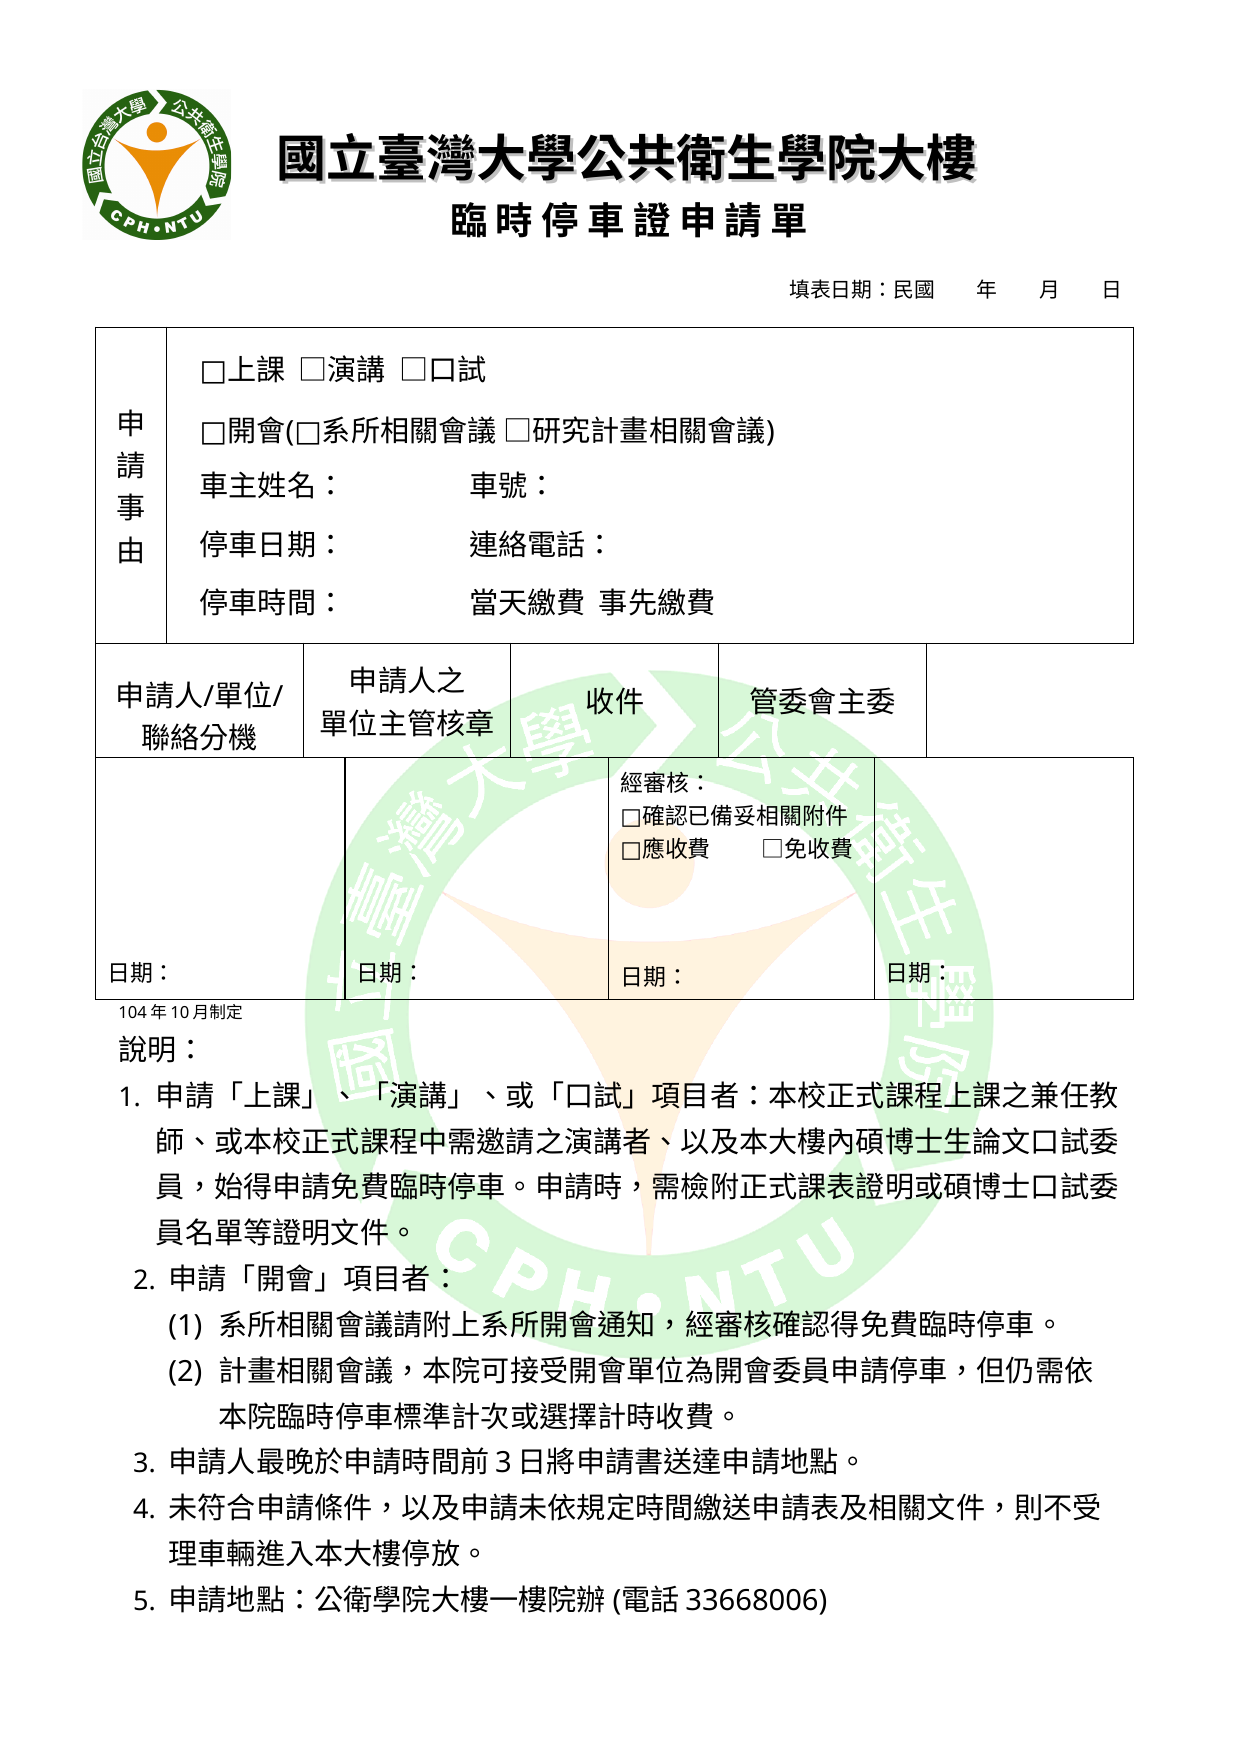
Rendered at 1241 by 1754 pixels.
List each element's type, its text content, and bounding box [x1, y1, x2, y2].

list 申請「上課」、「演講」、或「口試」項目者：本校正式課程上課之兼任教師、或本校正式課程中需邀請之演講者、以及本大樓內碩博士生論文口試委員，始得申請免費臨時停車。申請時，需檢附正式課表證明或碩博士口試委員名單等證明文件。 [1024, 1069, 1122, 1253]
text 國立臺灣大學公共衛生學院大樓 [232, 118, 1122, 191]
text [1024, 1000, 1122, 1024]
list 計畫相關會議，本院可接受開會單位為開會委員申請停車，但仍需依本院臨時停車標準計次或選擇計時收費。 [168, 1344, 1122, 1436]
list 系所相關會議請附上系所開會通知，經審核確認得免費臨時停車。 [1024, 1299, 1122, 1344]
table_cell 日期： [96, 758, 273, 998]
list 申請地點：公衛學院大樓一樓院辦 (電話33668006) [133, 1574, 1122, 1619]
list 申請「開會」項目者： [133, 1253, 273, 1299]
text 填表日期：民國 年 月 日 [354, 274, 1122, 304]
text 臨時停車證申請單 [118, 191, 1122, 245]
text 104年10月制定 [118, 1000, 273, 1024]
list 系所相關會議請附上系所開會通知，經審核確認得免費臨時停車。 [168, 1299, 273, 1344]
table_header □上課 □演講 □口試 □開會(□系所相關會議 □研究計畫相關會議) 車主姓名： 車號： 停車日期： 連絡電話： 停車時間： 當天繳費 事先繳費 [167, 328, 1133, 642]
text [1024, 1024, 1122, 1069]
picture [82, 89, 232, 240]
list 申請「上課」、「演講」、或「口試」項目者：本校正式課程上課之兼任教師、或本校正式課程中需邀請之演講者、以及本大樓內碩博士生論文口試委員，始得申請免費臨時停車。申請時，需檢附正式課表證明或碩博士口試委員名單等證明文件。 [118, 1069, 273, 1253]
list 未符合申請條件，以及申請未依規定時間繳送申請表及相關文件，則不受理車輛進入本大樓停放。 [133, 1482, 1122, 1574]
list 申請人最晚於申請時間前3日將申請書送達申請地點。 [133, 1436, 1122, 1482]
table_cell [1024, 644, 1134, 757]
table_cell 日期： [1024, 758, 1133, 998]
table_cell 申請人/單位/ 聯絡分機 [96, 644, 273, 757]
list 申請「開會」項目者： [1024, 1253, 1122, 1299]
text 說明： [118, 1024, 273, 1069]
table_header 申請事由 [96, 328, 166, 642]
